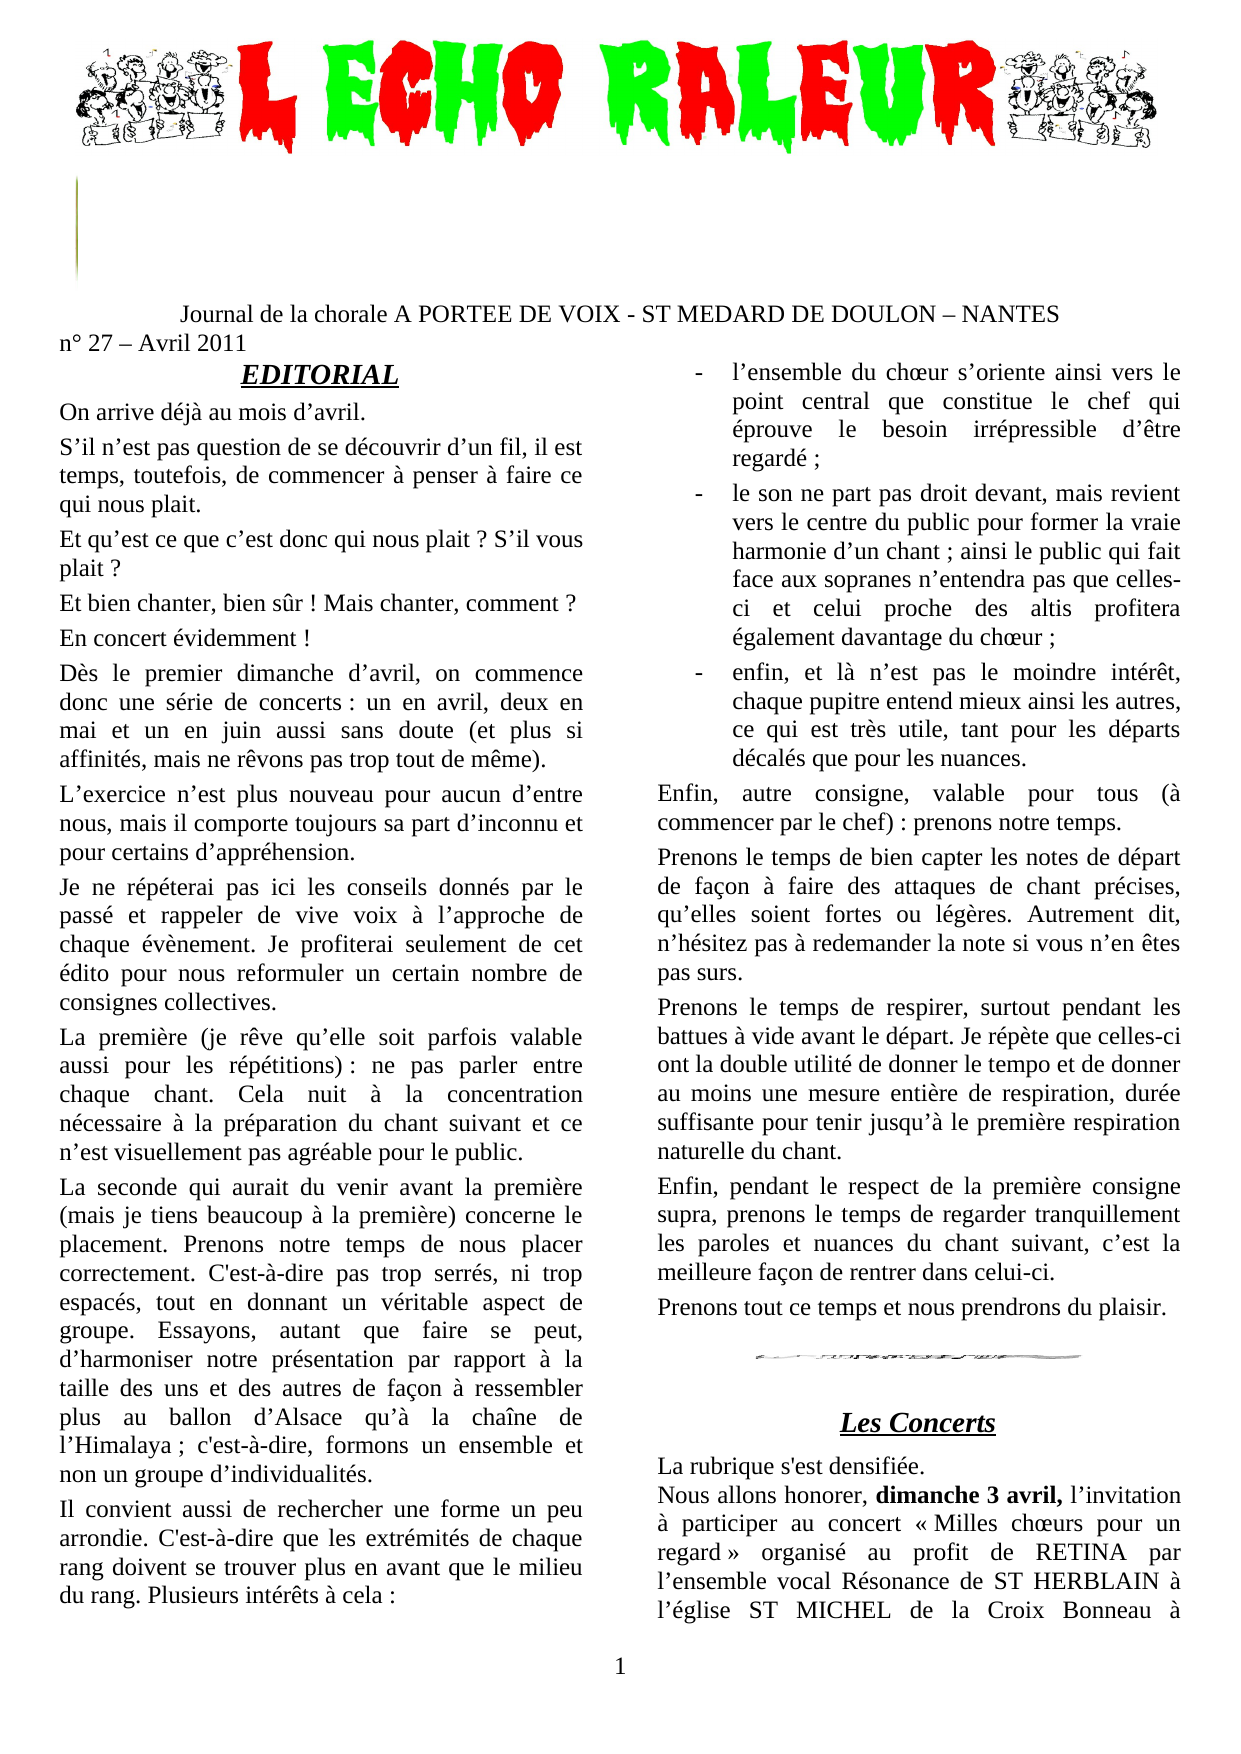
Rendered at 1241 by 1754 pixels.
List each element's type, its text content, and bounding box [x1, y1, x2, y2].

text La première (je rêve qu’elle soit parfois valable aussi pour les répétitions) : ne pas parler entre chaque chant. Cela nuit à la concentration nécessaire à la préparation du chant suivant et ce n’est visuellement pas agréable pour le public. [59, 1022, 583, 1166]
text Et bien chanter, bien sûr ! Mais chanter, comment ? [59, 588, 583, 617]
picture [755, 1355, 1083, 1359]
text Je ne répéterai pas ici les conseils donnés par le passé et rappeler de vive voix à l’approche de chaque évènement. Je profiterai seulement de cet édito pour nous reformuler un certain nombre de consignes collectives. [59, 872, 583, 1016]
picture [75, 38, 1158, 156]
list l’ensemble du chœur s’oriente ainsi vers le point central que constitue le chef qui éprouve le besoin irrépressible d’être regardé ; [694, 357, 1181, 472]
text Et qu’est ce que c’est donc qui nous plait ? S’il vous plait ? [59, 524, 583, 582]
text Prenons le temps de respirer, surtout pendant les battues à vide avant le départ. Je répète que celles-ci ont la double utilité de donner le tempo et de donner au moins une mesure entière de respiration, durée suffisante pour tenir jusqu’à le première respiration naturelle du chant. [657, 992, 1181, 1164]
text Enfin, pendant le respect de la première consigne supra, prenons le temps de regarder tranquillement les paroles et nuances du chant suivant, c’est la meilleure façon de rentrer dans celui-ci. [657, 1171, 1181, 1286]
text Enfin, autre consigne, valable pour tous (à commencer par le chef) : prenons notre temps. [657, 778, 1181, 836]
text S’il n’est pas question de se découvrir d’un fil, il est temps, toutefois, de commencer à penser à faire ce qui nous plait. [59, 432, 583, 518]
list le son ne part pas droit devant, mais revient vers le centre du public pour former la vraie harmonie d’un chant ; ainsi le public qui fait face aux sopranes n’entendra pas que celles-ci et celui proche des altis profitera également davantage du chœur ; [694, 478, 1181, 651]
text EDITORIAL [59, 357, 583, 391]
text La rubrique s'est densifiée. [657, 1451, 1181, 1480]
list enfin, et là n’est pas le moindre intérêt, chaque pupitre entend mieux ainsi les autres, ce qui est très utile, tant pour les départs décalés que pour les nuances. [694, 657, 1181, 772]
text Prenons tout ce temps et nous prendrons du plaisir. [657, 1292, 1181, 1321]
text L’exercice n’est plus nouveau pour aucun d’entre nous, mais il comporte toujours sa part d’inconnu et pour certains d’appréhension. [59, 779, 583, 866]
text Dès le premier dimanche d’avril, on commence donc une série de concerts : un en avril, deux en mai et un en juin aussi sans doute (et plus si affinités, mais ne rêvons pas trop tout de même). [59, 658, 583, 773]
text Les Concerts [657, 1405, 1181, 1438]
text Nous allons honorer, dimanche 3 avril, l’invitation à participer au concert « Milles chœurs pour un regard » organisé au profit de RETINA par l’ensemble vocal Résonance de ST HERBLAIN à l’église ST MICHEL de la Croix Bonneau à [657, 1480, 1181, 1623]
text En concert évidemment ! [59, 623, 583, 652]
text On arrive déjà au mois d’avril. [59, 397, 583, 426]
text Prenons le temps de bien capter les notes de départ de façon à faire des attaques de chant précises, qu’elles soient fortes ou légères. Autrement dit, n’hésitez pas à redemander la note si vous n’en êtes pas surs. [657, 842, 1181, 986]
text Il convient aussi de rechercher une forme un peu arrondie. C'est-à-dire que les extrémités de chaque rang doivent se trouver plus en avant que le milieu du rang. Plusieurs intérêts à cela : [59, 1494, 583, 1609]
text La seconde qui aurait du venir avant la première (mais je tiens beaucoup à la première) concerne le placement. Prenons notre temps de nous placer correctement. C'est-à-dire pas trop serrés, ni trop espacés, tout en donnant un véritable aspect de groupe. Essayons, autant que faire se peut, d’harmoniser notre présentation par rapport à la taille des uns et des autres de façon à ressembler plus au ballon d’Alsace qu’à la chaîne de l’Himalaya ; c'est-à-dire, formons un ensemble et non un groupe d’individualités. [59, 1172, 583, 1488]
